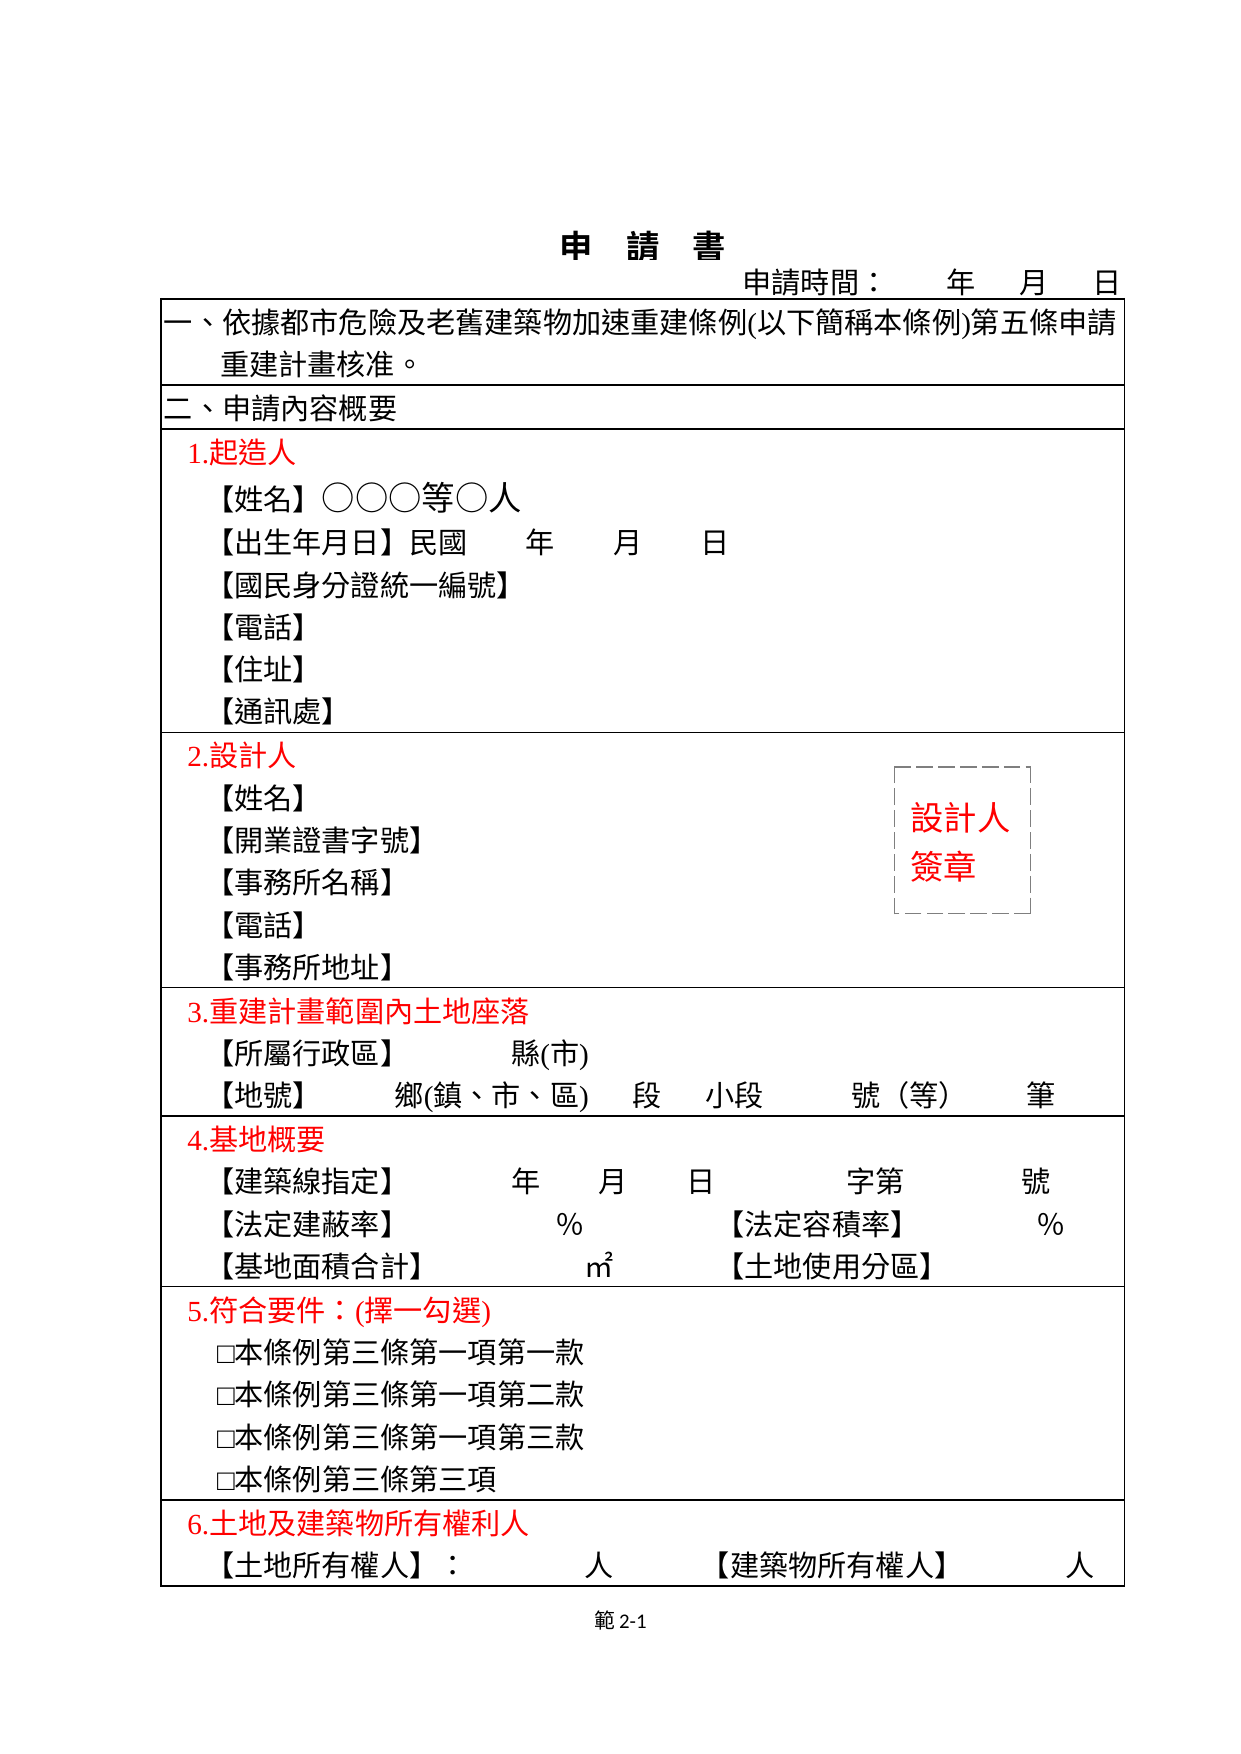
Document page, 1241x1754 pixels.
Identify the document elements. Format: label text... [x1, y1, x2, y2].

table_cell 3.重建計畫範圍內土地座落 【所屬行政區】 縣(市) 【地號】 鄉(鎮、市、區) 段 小段 號（等） 筆 [162, 988, 1124, 1115]
table_cell 6.土地及建築物所有權利人 【土地所有權人】： 人 【建築物所有權人】 人 [162, 1501, 1124, 1585]
table_cell 二、申請內容概要 [162, 386, 1124, 428]
table_cell 4.基地概要 【建築線指定】 年 月 日 字第 號 【法定建蔽率】 ％ 【法定容積率】 ％ 【基地面積合計】 ㎡ 【土地使用分區】 [162, 1117, 1124, 1286]
table_cell 申請時間： 年 月 日 [161, 259, 1124, 298]
table_cell 1.起造人 【姓名】○○○等○人 【出生年月日】民國 年 月 日 【國民身分證統一編號】 【電話】 【住址】 【通訊處】 [162, 430, 1124, 731]
table_cell 一、依據都市危險及老舊建築物加速重建條例(以下簡稱本條例)第五條申請重建計畫核准。 [162, 300, 1124, 384]
table_cell 5.符合要件：(擇一勾選) □本條例第三條第一項第一款 □本條例第三條第一項第二款 □本條例第三條第一項第三款 □本條例第三條第三項 [162, 1287, 1124, 1499]
table_header 申 請 書 [161, 221, 1124, 259]
table_cell 2.設計人 【姓名】 【開業證書字號】 【事務所名稱】 【電話】 【事務所地址】 [162, 733, 1124, 987]
